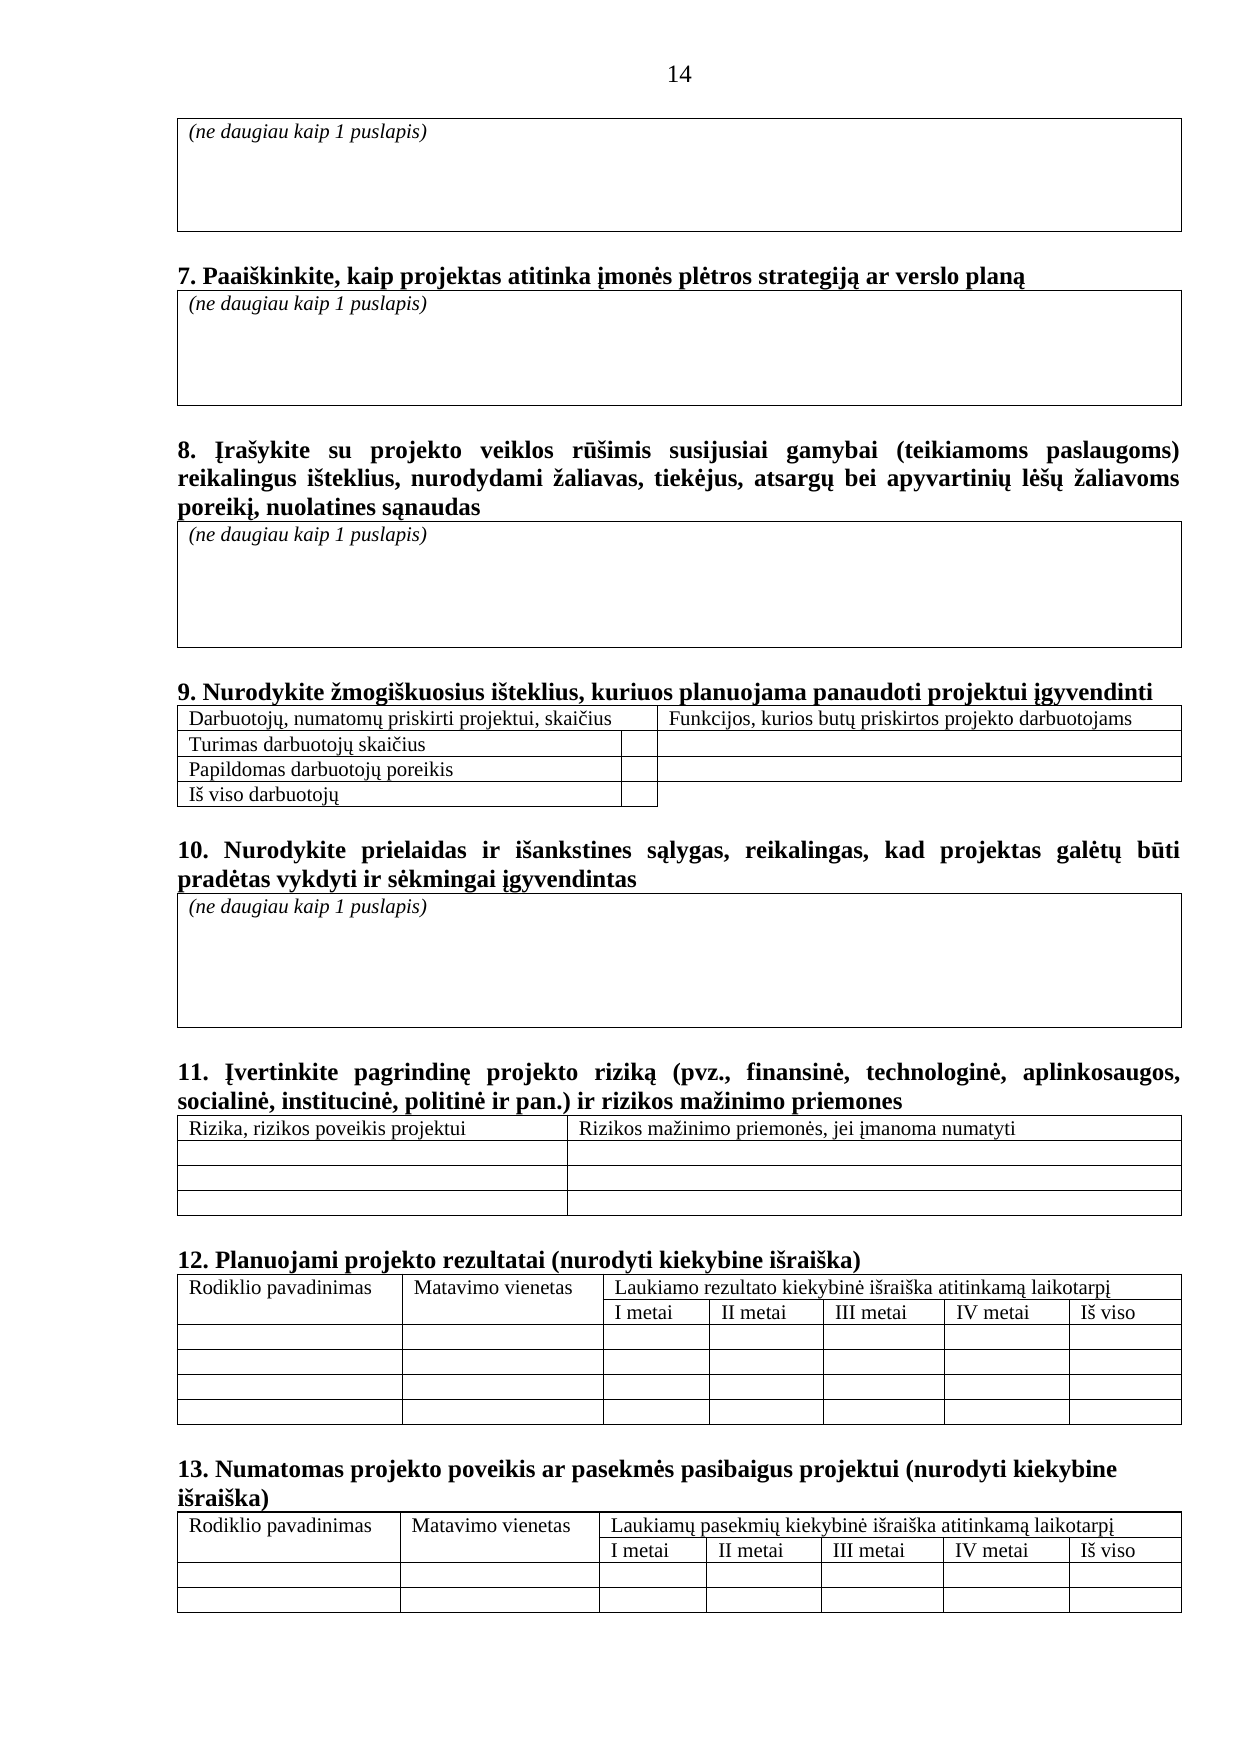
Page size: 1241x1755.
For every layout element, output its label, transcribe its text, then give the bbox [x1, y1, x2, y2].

table_cell [945, 1350, 1069, 1374]
text 7. Paaiškinkite, kaip projektas atitinka įmonės plėtros strategiją ar verslo planą [177, 261, 1181, 289]
table_header Rodiklio pavadinimas [178, 1513, 400, 1562]
table_cell [658, 782, 1181, 806]
table_cell IV metai [944, 1538, 1069, 1562]
table_cell II metai [710, 1300, 823, 1324]
table_cell [945, 1400, 1069, 1424]
table_cell I metai [604, 1300, 709, 1324]
text 9. Nurodykite žmogiškuosius išteklius, kuriuos planuojama panaudoti projektui įgyvendinti [177, 677, 1181, 705]
table_cell Turimas darbuotojų skaičius [178, 731, 621, 756]
table_header (ne daugiau kaip 1 puslapis) [178, 119, 1181, 231]
table_header (ne daugiau kaip 1 puslapis) [178, 291, 1181, 405]
table_cell [178, 1191, 567, 1215]
table_cell [1070, 1350, 1181, 1374]
table_cell [1070, 1588, 1181, 1612]
table_cell [824, 1325, 944, 1349]
table_cell [710, 1350, 823, 1374]
table_cell [1070, 1400, 1181, 1424]
table_cell [178, 1375, 402, 1399]
table_cell [707, 1563, 821, 1587]
table_cell II metai [707, 1538, 821, 1562]
table_cell [600, 1563, 706, 1587]
table_cell [178, 1563, 400, 1587]
table_cell [710, 1375, 823, 1399]
table_header Rodiklio pavadinimas [178, 1275, 402, 1324]
table_header Darbuotojų, numatomų priskirti projektui, skaičius [178, 706, 657, 730]
table_cell [178, 1588, 400, 1612]
table_cell Iš viso [1070, 1538, 1181, 1562]
table_header Matavimo vienetas [401, 1513, 599, 1562]
table_header (ne daugiau kaip 1 puslapis) [178, 522, 1181, 647]
table_header Funkcijos, kurios butų priskirtos projekto darbuotojams [658, 706, 1181, 730]
table_header Laukiamų pasekmių kiekybinė išraiška atitinkamą laikotarpį [600, 1513, 1181, 1537]
table_cell [568, 1166, 1181, 1190]
table_cell [401, 1588, 599, 1612]
table_cell III metai [824, 1300, 944, 1324]
table_cell [600, 1588, 706, 1612]
table_cell [403, 1350, 603, 1374]
table_cell Iš viso [1070, 1300, 1181, 1324]
table_header Laukiamo rezultato kiekybinė išraiška atitinkamą laikotarpį [604, 1275, 1181, 1299]
text 11. Įvertinkite pagrindinę projekto riziką (pvz., finansinė, technologinė, aplinkosaugos, socialinė, institucinė, politinė ir pan.) ir rizikos mažinimo priemones [177, 1057, 1181, 1114]
table_cell [604, 1325, 709, 1349]
table_cell [710, 1325, 823, 1349]
table_cell Iš viso darbuotojų [178, 782, 621, 806]
table_cell Papildomas darbuotojų poreikis [178, 757, 621, 781]
table_cell [604, 1400, 709, 1424]
table_cell [710, 1400, 823, 1424]
table_cell [604, 1375, 709, 1399]
table_cell [707, 1588, 821, 1612]
table_cell [658, 757, 1181, 781]
table_cell III metai [822, 1538, 943, 1562]
table_cell [178, 1166, 567, 1190]
table_cell [622, 731, 657, 756]
text 8. Įrašykite su projekto veiklos rūšimis susijusiai gamybai (teikiamoms paslaugoms) reikalingus išteklius, nurodydami žaliavas, tiekėjus, atsargų bei apyvartinių lėšų žaliavoms poreikį, nuolatines sąnaudas [177, 435, 1181, 521]
table_cell [822, 1563, 943, 1587]
table_cell [824, 1375, 944, 1399]
table_cell [178, 1400, 402, 1424]
table_cell [178, 1350, 402, 1374]
text 13. Numatomas projekto poveikis ar pasekmės pasibaigus projektui (nurodyti kiekybine išraiška) [177, 1454, 1181, 1511]
table_cell [1070, 1325, 1181, 1349]
table_cell [945, 1325, 1069, 1349]
table_header Rizika, rizikos poveikis projektui [178, 1116, 567, 1140]
table_cell [945, 1375, 1069, 1399]
text 12. Planuojami projekto rezultatai (nurodyti kiekybine išraiška) [177, 1245, 1181, 1273]
table_header Matavimo vienetas [403, 1275, 603, 1324]
text 10. Nurodykite prielaidas ir išankstines sąlygas, reikalingas, kad projektas galėtų būti pradėtas vykdyti ir sėkmingai įgyvendintas [177, 836, 1181, 893]
table_cell [1070, 1375, 1181, 1399]
table_cell [1070, 1563, 1181, 1587]
table_cell [403, 1375, 603, 1399]
table_cell [822, 1588, 943, 1612]
table_cell [401, 1563, 599, 1587]
table_cell [178, 1141, 567, 1165]
table_cell [403, 1325, 603, 1349]
table_cell [568, 1141, 1181, 1165]
table_cell [622, 757, 657, 781]
table_cell [658, 731, 1181, 756]
table_cell [604, 1350, 709, 1374]
table_cell [622, 782, 657, 806]
table_header (ne daugiau kaip 1 puslapis) [178, 894, 1181, 1027]
table_cell [824, 1400, 944, 1424]
table_cell I metai [600, 1538, 706, 1562]
table_cell [944, 1563, 1069, 1587]
table_cell IV metai [945, 1300, 1069, 1324]
table_cell [824, 1350, 944, 1374]
table_cell [178, 1325, 402, 1349]
table_header Rizikos mažinimo priemonės, jei įmanoma numatyti [568, 1116, 1181, 1140]
table_cell [944, 1588, 1069, 1612]
table_cell [403, 1400, 603, 1424]
table_cell [568, 1191, 1181, 1215]
